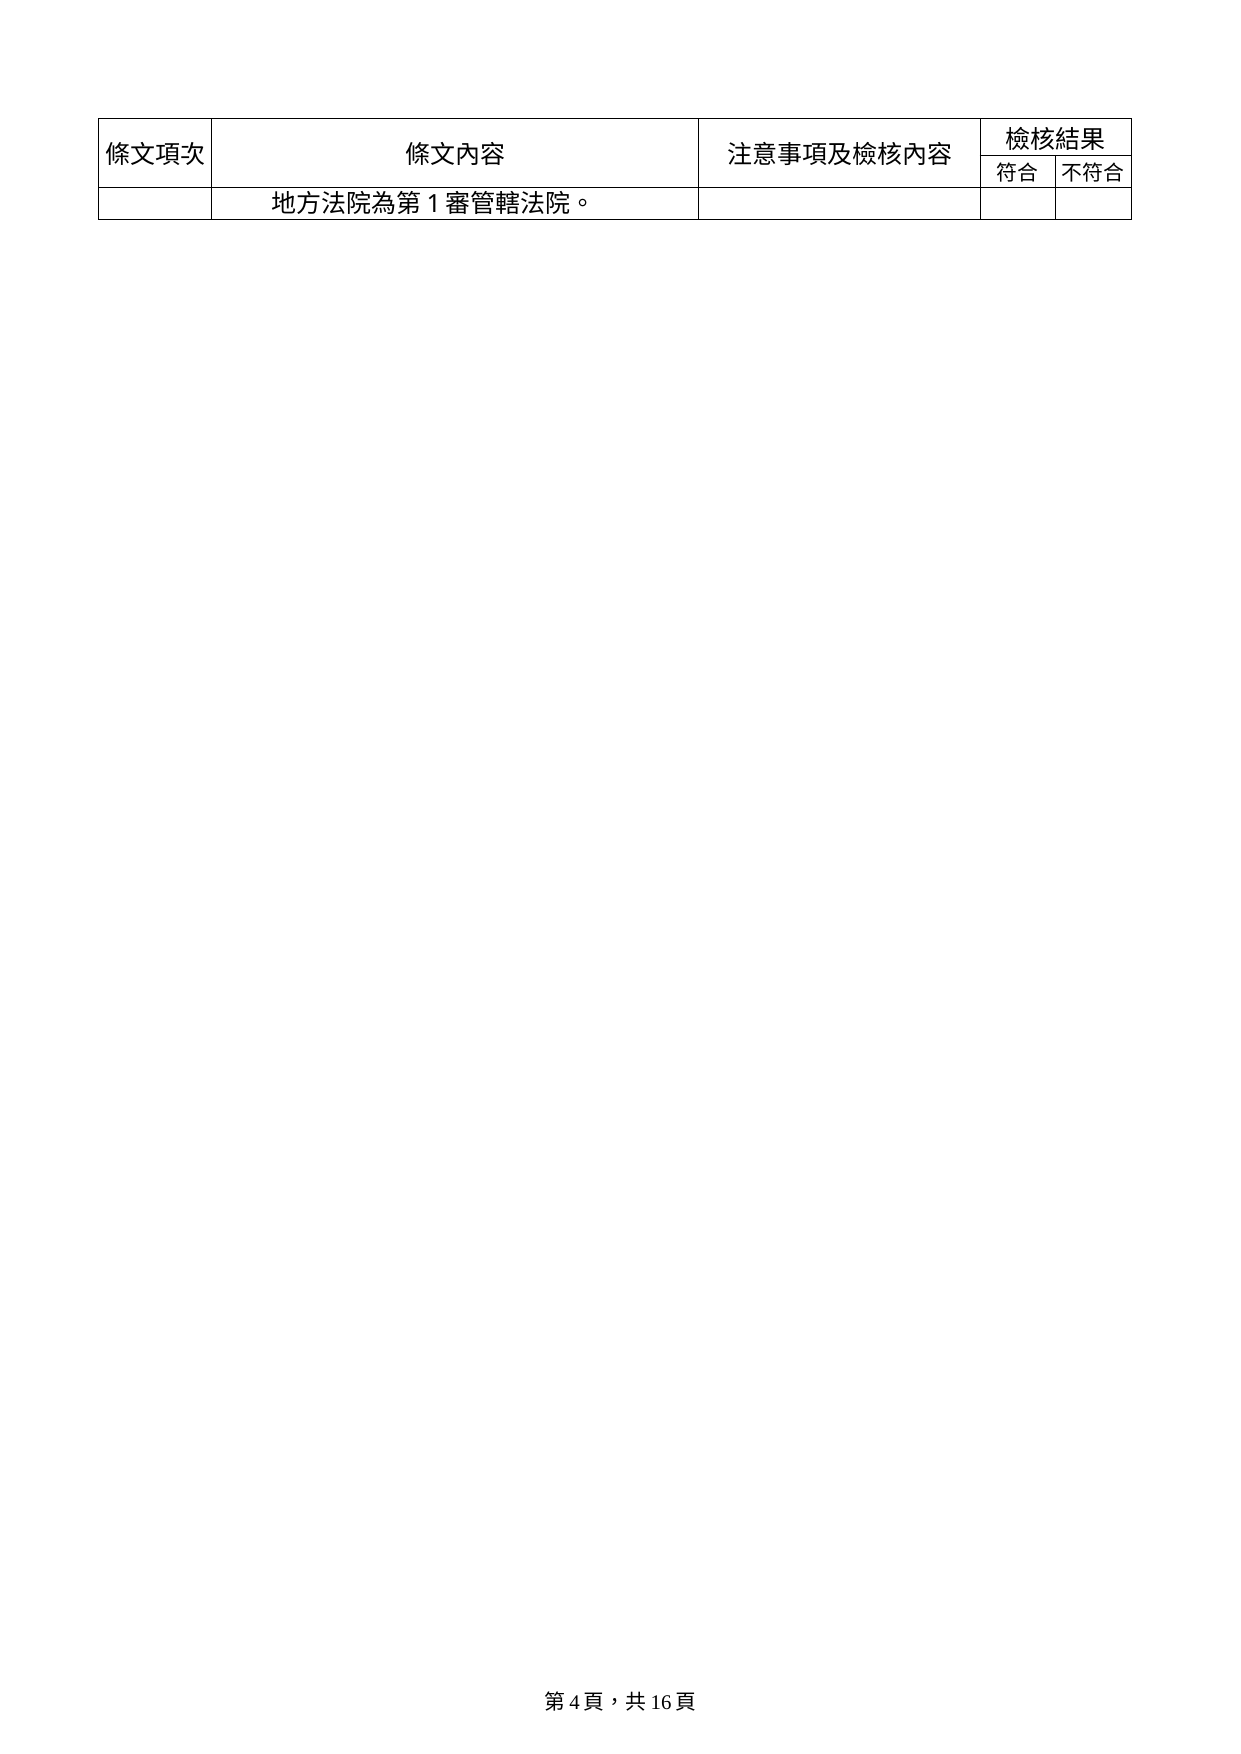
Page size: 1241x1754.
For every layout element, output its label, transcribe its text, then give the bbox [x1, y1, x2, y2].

table_header 條文內容 [212, 119, 698, 187]
table_cell 不符合 [1056, 156, 1131, 187]
table_cell [1056, 188, 1131, 219]
table_cell 符合 [981, 156, 1055, 187]
table_cell 地方法院為第1審管轄法院。 [212, 188, 698, 219]
table_cell [981, 188, 1055, 219]
table_header 檢核結果 [981, 119, 1131, 155]
table_cell [99, 188, 211, 219]
table_header 注意事項及檢核內容 [699, 119, 980, 187]
table_header 條文項次 [99, 119, 211, 187]
table_cell [699, 188, 980, 219]
